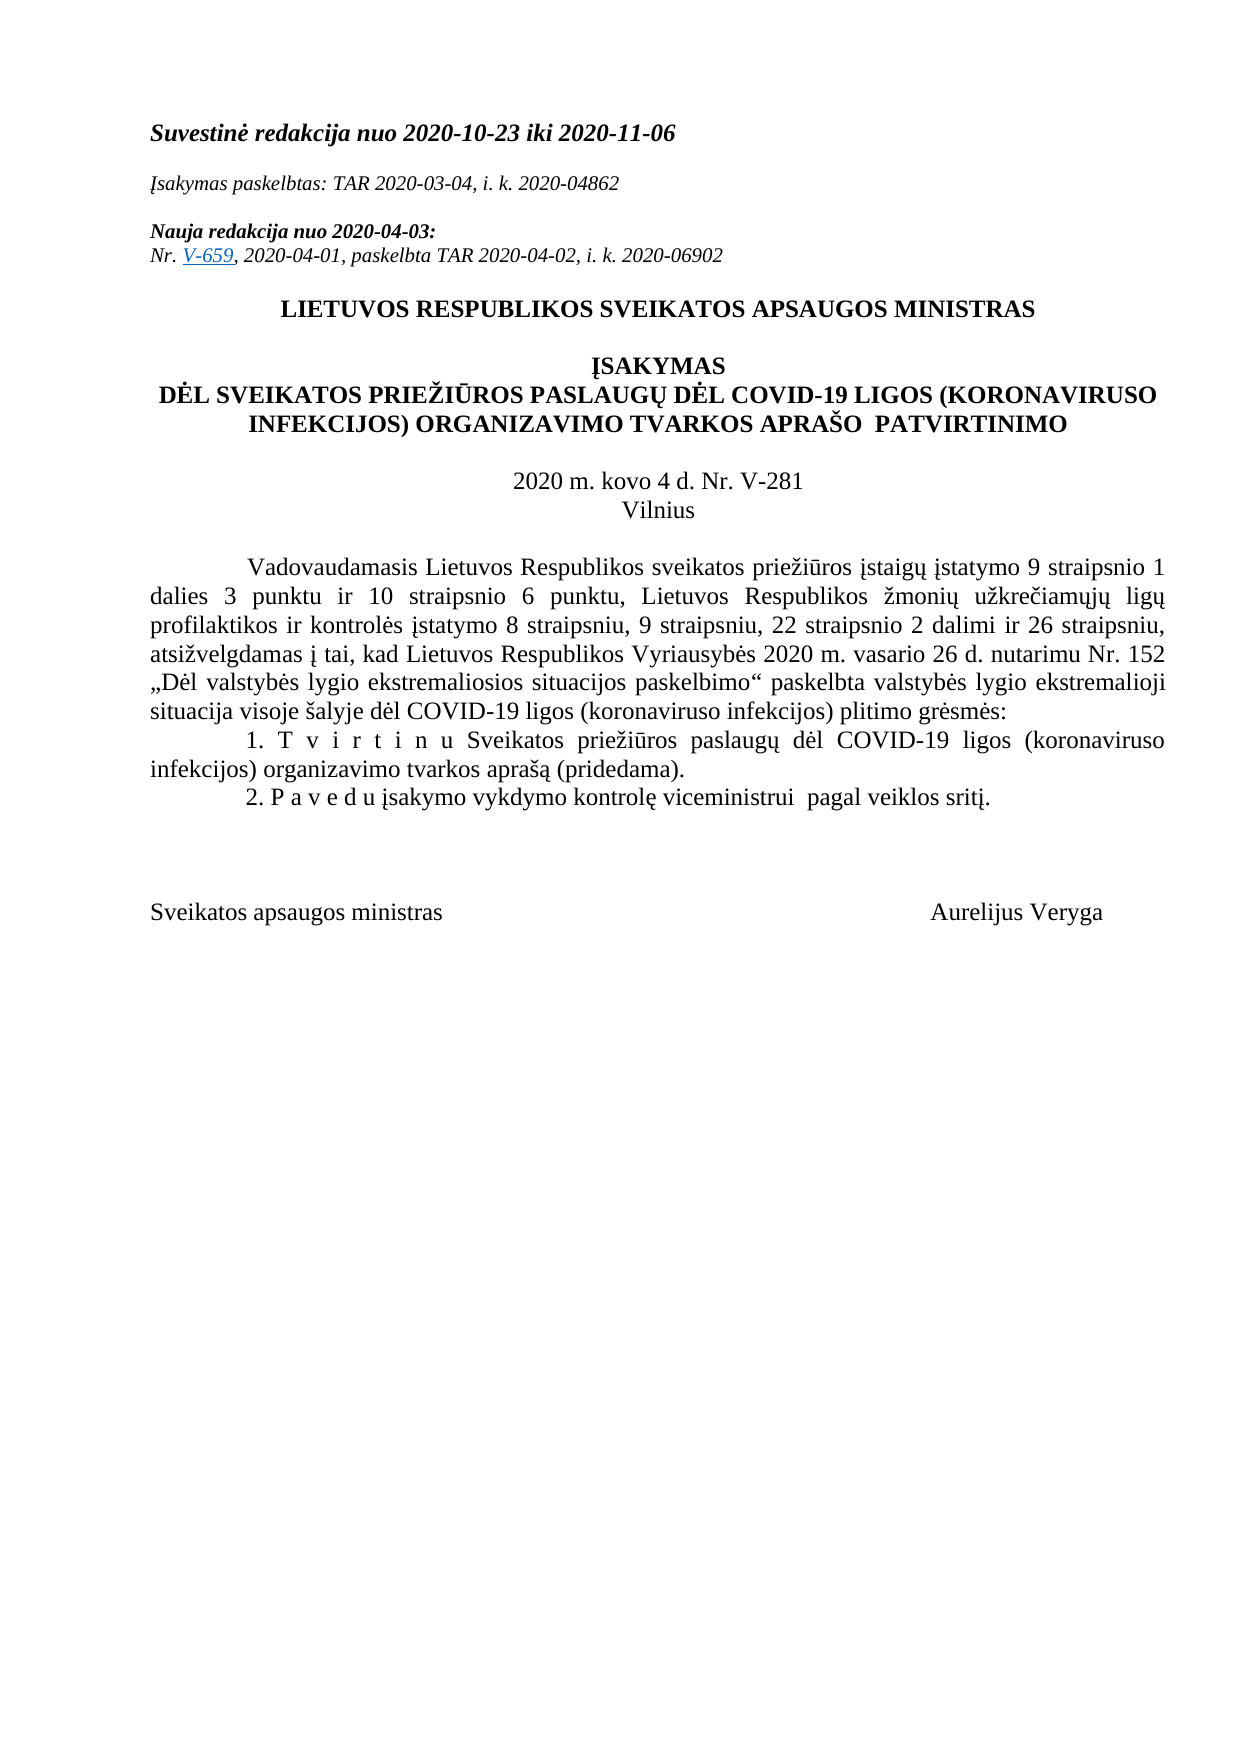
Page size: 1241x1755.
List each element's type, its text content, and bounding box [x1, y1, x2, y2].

text Nauja redakcija nuo 2020-04-03: [150, 219, 1166, 243]
text 1. T v i r t i n u Sveikatos priežiūros paslaugų dėl COVID-19 ligos (koronaviruso infekcijos) organizavimo tvarkos aprašą (pridedama). [150, 725, 1166, 782]
text Įsakymas paskelbtas: TAR 2020-03-04, i. k. 2020-04862 [150, 171, 1166, 195]
text 2020 m. kovo 4 d. Nr. V-281 [150, 466, 1166, 495]
text Vadovaudamasis Lietuvos Respublikos sveikatos priežiūros įstaigų įstatymo 9 straipsnio 1 dalies 3 punktu ir 10 straipsnio 6 punktu, Lietuvos Respublikos žmonių užkrečiamųjų ligų profilaktikos ir kontrolės įstatymo 8 straipsniu, 9 straipsniu, 22 straipsnio 2 dalimi ir 26 straipsniu, atsižvelgdamas į tai, kad Lietuvos Respublikos Vyriausybės 2020 m. vasario 26 d. nutarimu Nr. 152 „Dėl valstybės lygio ekstremaliosios situacijos paskelbimo“ paskelbta valstybės lygio ekstremalioji situacija visoje šalyje dėl COVID-19 ligos (koronaviruso infekcijos) plitimo grėsmės: [150, 552, 1166, 725]
text ĮSAKYMAS [150, 351, 1166, 380]
text Suvestinė redakcija nuo 2020-10-23 iki 2020-11-06 [150, 118, 1166, 147]
text Nr. V-659, 2020-04-01, paskelbta TAR 2020-04-02, i. k. 2020-06902 [150, 243, 1166, 267]
text DĖL SVEIKATOS PRIEŽIŪROS PASLAUGŲ DĖL COVID-19 LIGOS (KORONAVIRUSO INFEKCIJOS) ORGANIZAVIMO TVARKOS APRAŠO PATVIRTINIMO [150, 380, 1166, 437]
text Sveikatos apsaugos ministras Aurelijus Veryga [150, 897, 1166, 926]
text Vilnius [150, 495, 1166, 524]
text 2. P a v e d u įsakymo vykdymo kontrolę viceministrui pagal veiklos sritį. [150, 782, 1166, 811]
text LIETUVOS RESPUBLIKOS SVEIKATOS APSAUGOS MINISTRAS [150, 294, 1166, 322]
